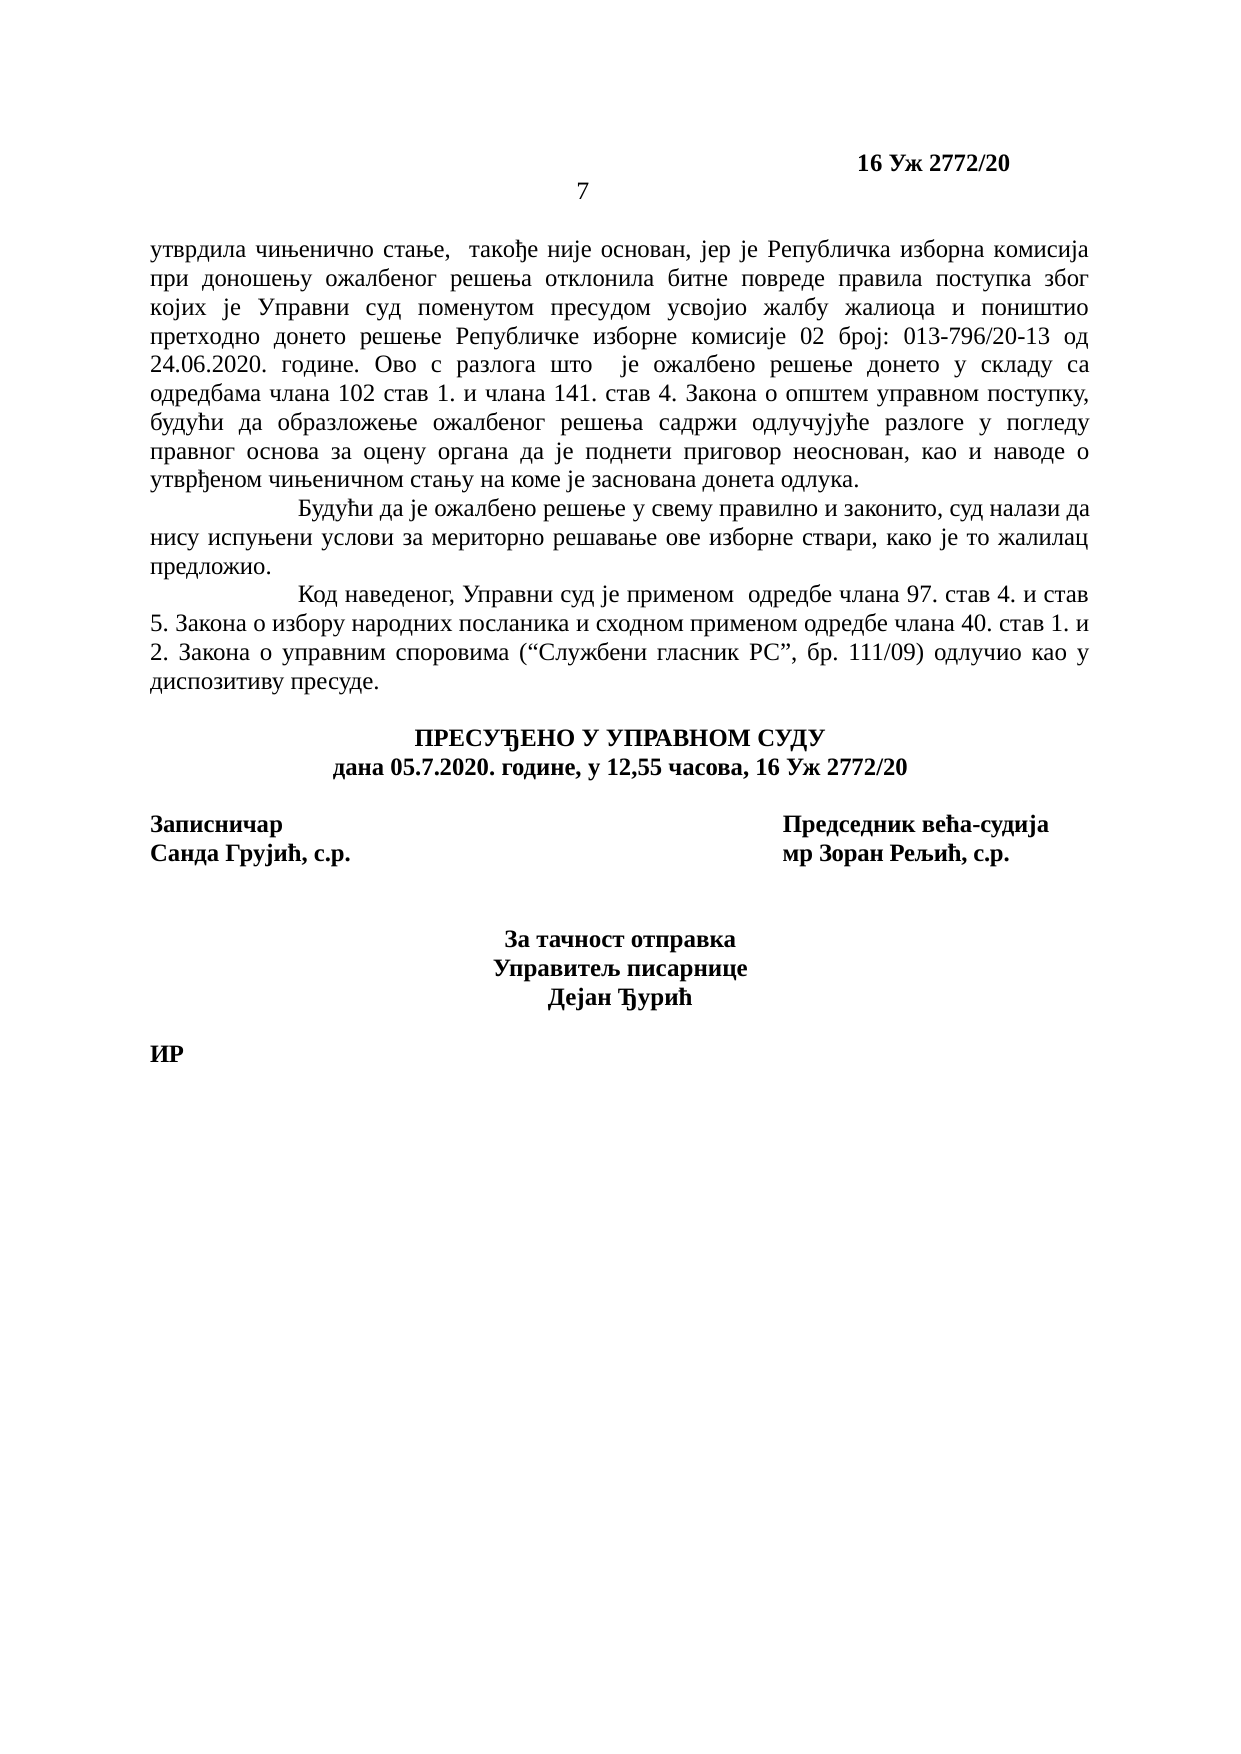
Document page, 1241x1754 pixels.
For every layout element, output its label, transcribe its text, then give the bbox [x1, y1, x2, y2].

text ИР [150, 1039, 1090, 1068]
text Код наведеног, Управни суд је применом одредбе члана 97. став 4. и став 5. Закона о избору народних посланика и сходном применом одредбе члана 40. став 1. и 2. Закона о управним споровима (“Службени гласник РС”, бр. 111/09) одлучио као у диспозитиву пресуде. [150, 579, 1090, 694]
text Санда Грујић, с.р. мр Зоран Рељић, с.р. [150, 838, 1090, 867]
text утврдила чињенично стање, такође није основан, јер је Републичка изборна комисија при доношењу ожалбеног решења отклонила битне повреде правила поступка због којих је Управни суд поменутом пресудом усвојио жалбу жалиоца и поништио претходно донето решење Републичке изборне комисије 02 број: 013-796/20-13 од 24.06.2020. године. Ово с разлога што је ожалбено решење донето у складу са одредбама члана 102 став 1. и члана 141. став 4. Закона о општем управном поступку, будући да образложење ожалбеног решења садржи одлучујуће разлоге у погледу правног основа за оцену органа да је поднети приговор неоснован, као и наводе о утврђеном чињеничном стању на коме је заснована донета одлука. [150, 234, 1090, 493]
text дана 05.7.2020. године, у 12,55 часова, 16 Уж 2772/20 [150, 752, 1090, 781]
text ПРЕСУЂЕНО У УПРАВНОМ СУДУ [150, 723, 1090, 752]
text Дејан Ђурић [150, 982, 1090, 1011]
text Будући да је ожалбено решење у свему правилно и законито, суд налази да нису испуњени услови за мериторно решавање ове изборне ствари, како је то жалилац предложио. [150, 493, 1090, 579]
text Управитељ писарнице [150, 953, 1090, 982]
text За тачност отправка [150, 924, 1090, 953]
text Записничар Председник већа-судија [150, 809, 1090, 838]
